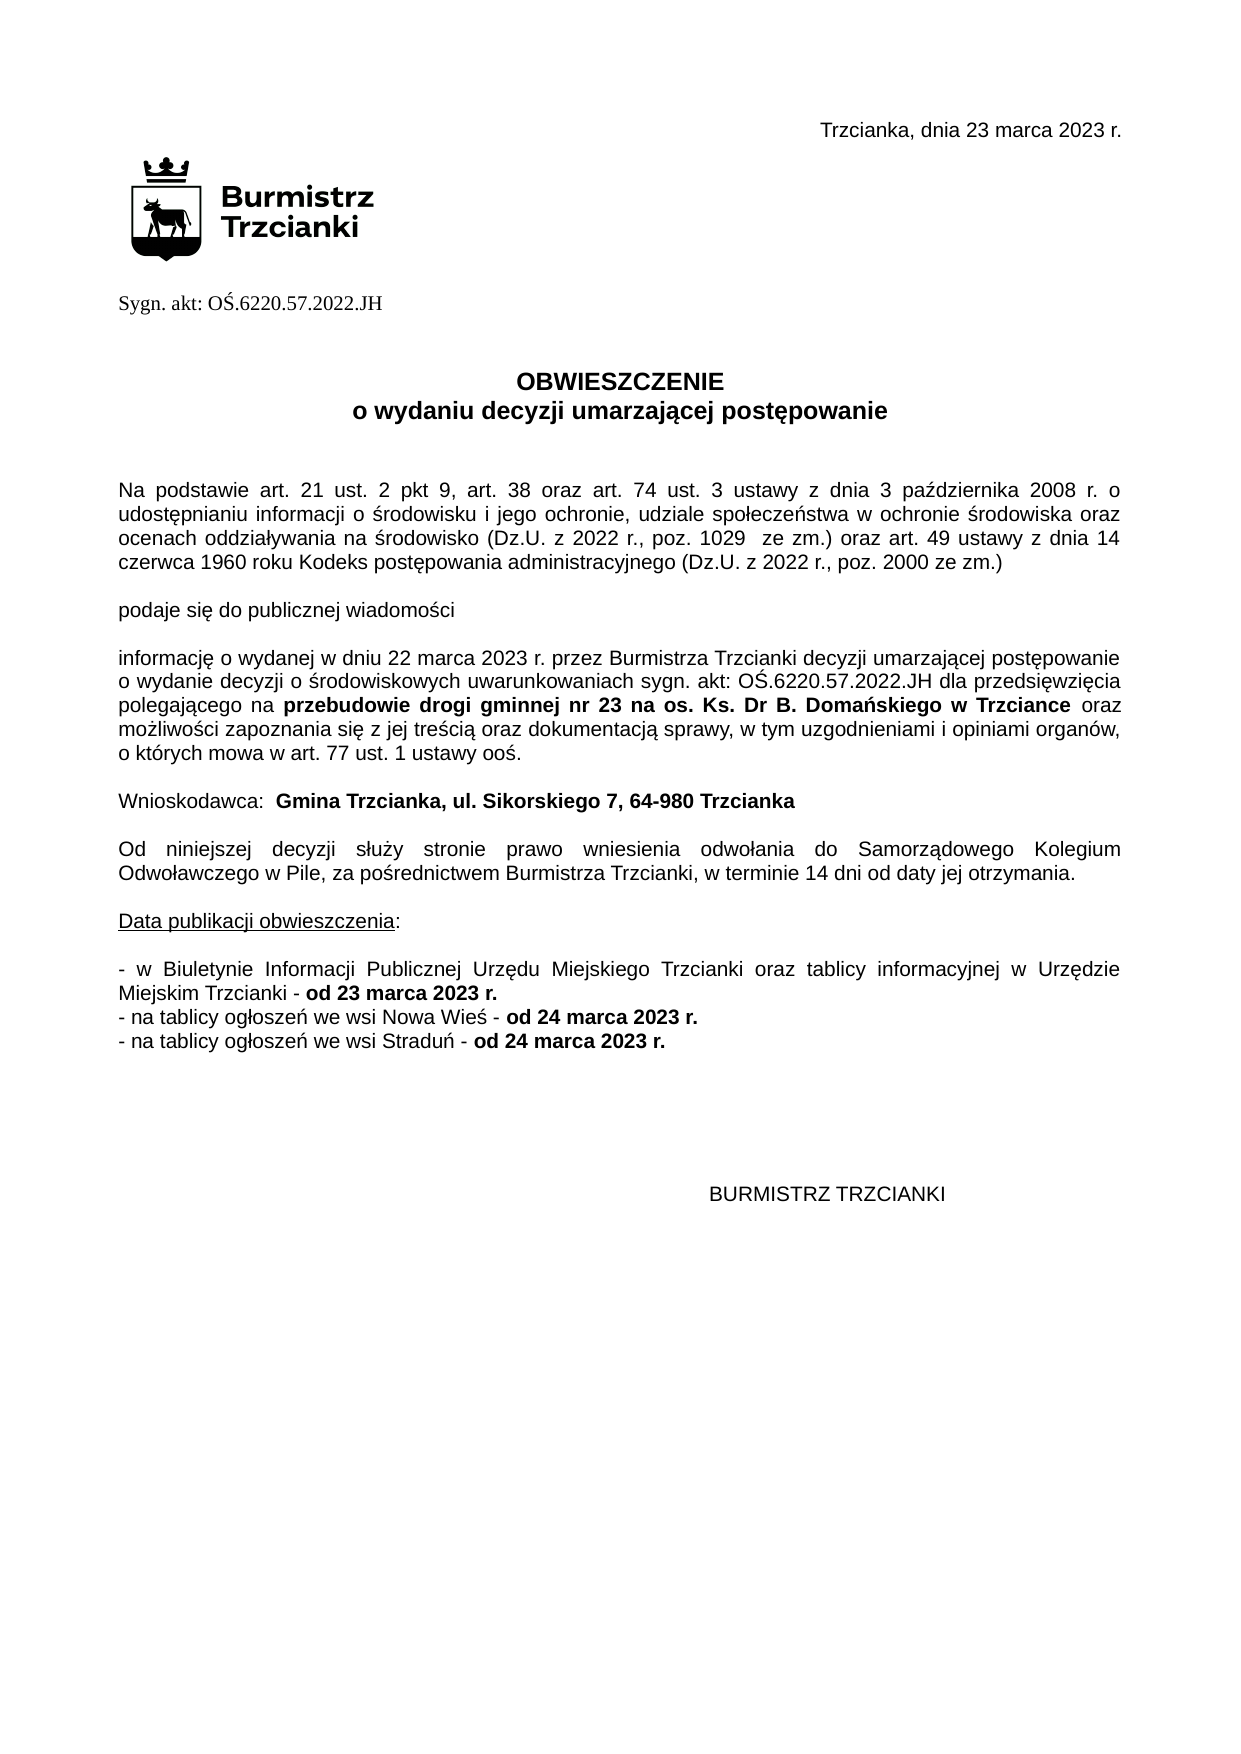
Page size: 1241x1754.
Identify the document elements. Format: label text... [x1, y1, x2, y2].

text - na tablicy ogłoszeń we wsi Straduń - od 24 marca 2023 r. [118, 1029, 1122, 1053]
text - w Biuletynie Informacji Publicznej Urzędu Miejskiego Trzcianki oraz tablicy informacyjnej w Urzędzie Miejskim Trzcianki - od 23 marca 2023 r. [118, 957, 1122, 1005]
text Od niniejszej decyzji służy stronie prawo wniesienia odwołania do Samorządowego Kolegium Odwoławczego w Pile, za pośrednictwem Burmistrza Trzcianki, w terminie 14 dni od daty jej otrzymania. [118, 837, 1122, 885]
text OBWIESZCZENIE [118, 367, 1122, 396]
text - na tablicy ogłoszeń we wsi Nowa Wieś - od 24 marca 2023 r. [118, 1005, 1122, 1029]
text informację o wydanej w dniu 22 marca 2023 r. przez Burmistrza Trzcianki decyzji umarzającej postępowanie o wydanie decyzji o środowiskowych uwarunkowaniach sygn. akt: OŚ.6220.57.2022.JH dla przedsięwzięcia polegającego na przebudowie drogi gminnej nr 23 na os. Ks. Dr B. Domańskiego w Trzciance oraz możliwości zapoznania się z jej treścią oraz dokumentacją sprawy, w tym uzgodnieniami i opiniami organów, o których mowa w art. 77 ust. 1 ustawy ooś. [118, 645, 1122, 765]
text Sygn. akt: OŚ.6220.57.2022.JH [118, 291, 1122, 315]
text o wydaniu decyzji umarzającej postępowanie [118, 396, 1122, 425]
text podaje się do publicznej wiadomości [118, 597, 1122, 621]
text Na podstawie art. 21 ust. 2 pkt 9, art. 38 oraz art. 74 ust. 3 ustawy z dnia 3 października 2008 r. o udostępnianiu informacji o środowisku i jego ochronie, udziale społeczeństwa w ochronie środowiska oraz ocenach oddziaływania na środowisko (Dz.U. z 2022 r., poz. 1029 ze zm.) oraz art. 49 ustawy z dnia 14 czerwca 1960 roku Kodeks postępowania administracyjnego (Dz.U. z 2022 r., poz. 2000 ze zm.) [118, 478, 1122, 573]
text Data publikacji obwieszczenia: [118, 909, 1122, 933]
text Trzcianka, dnia 23 marca 2023 r. [118, 118, 1122, 142]
text BURMISTRZ TRZCIANKI [709, 1182, 1122, 1206]
text Wnioskodawca: Gmina Trzcianka, ul. Sikorskiego 7, 64-980 Trzcianka [118, 789, 1122, 813]
